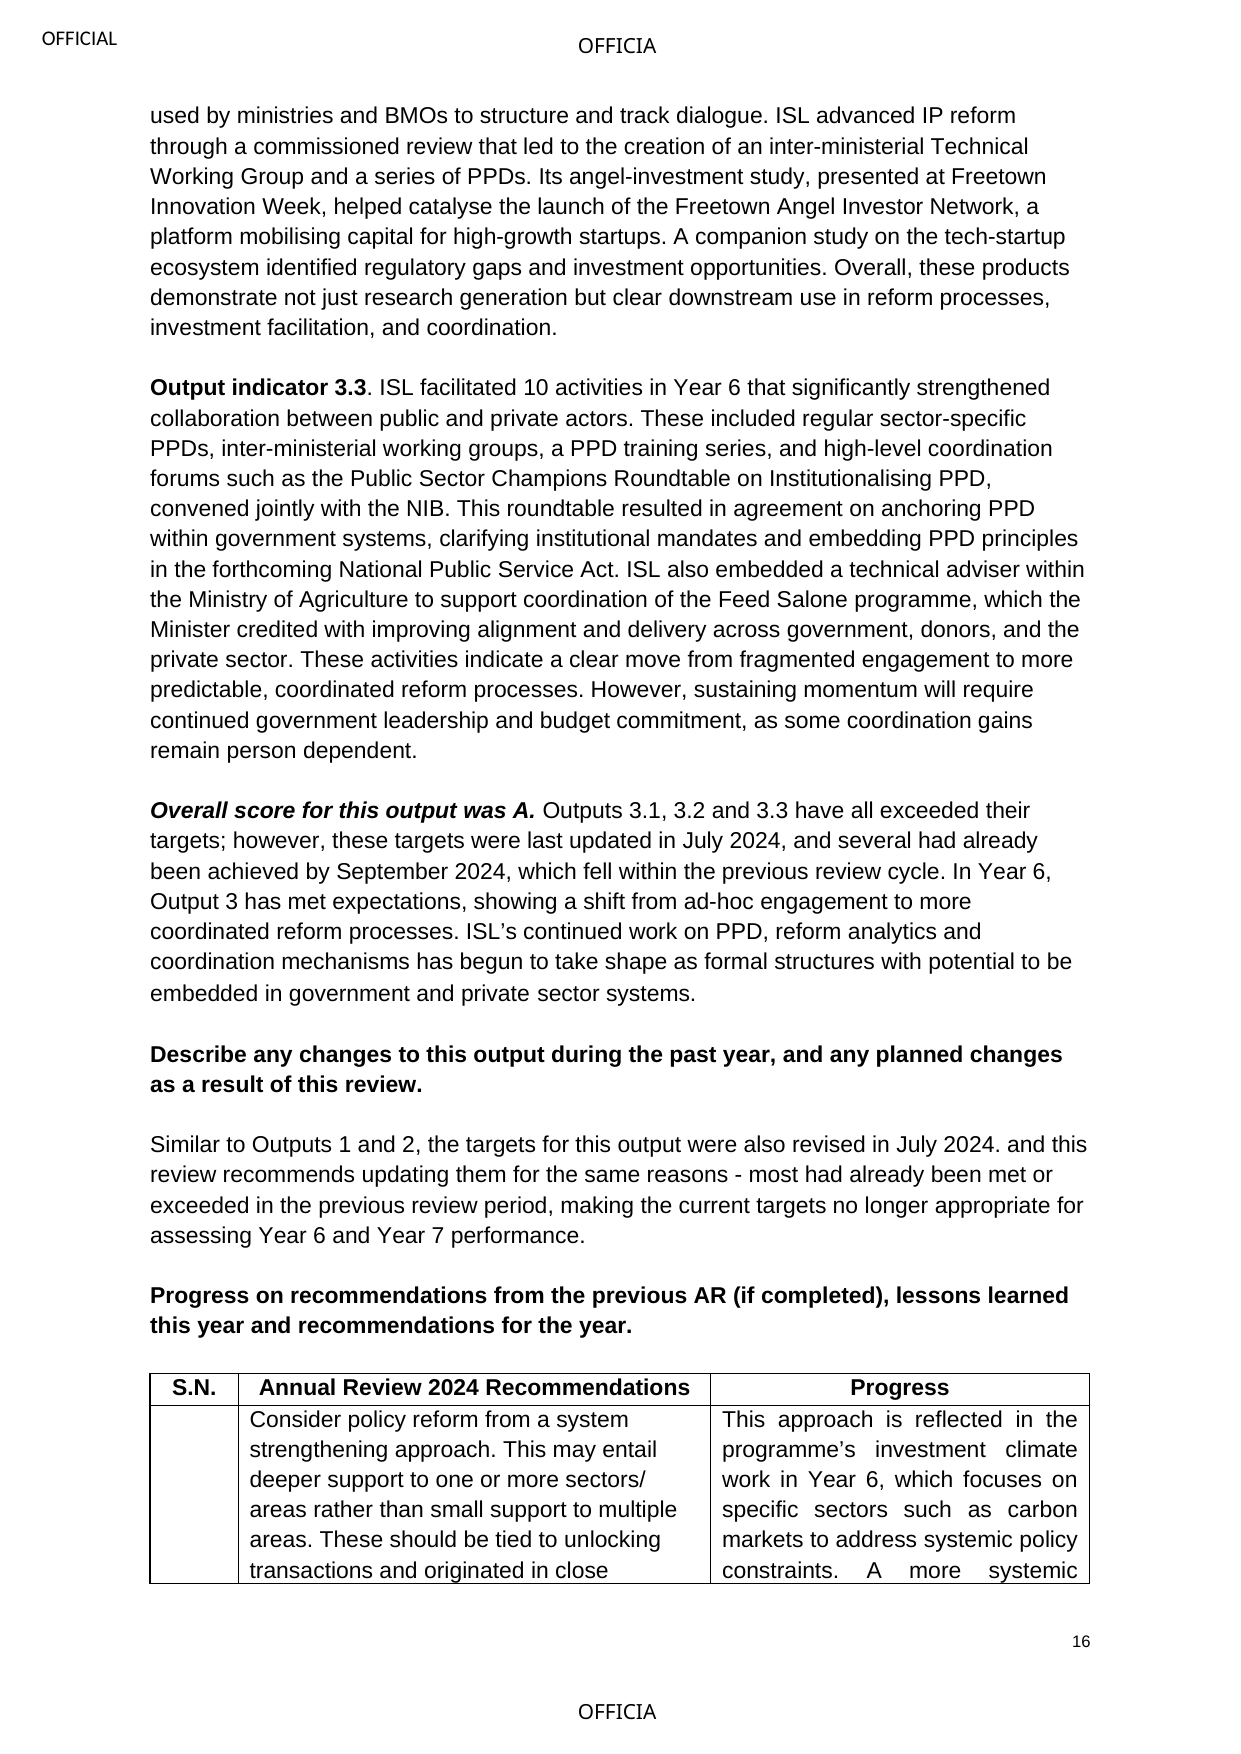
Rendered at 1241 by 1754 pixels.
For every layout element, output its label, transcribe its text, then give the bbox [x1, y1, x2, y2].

table_cell [151, 1406, 238, 1583]
table_header S.N. [151, 1374, 238, 1404]
text Overall score for this output was A. Outputs 3.1, 3.2 and 3.3 have all exceeded their targets; however, these targets were last updated in July 2024, and several had already been achieved by September 2024, which fell within the previous review cycle. In Year 6, Output 3 has met expectations, showing a shift from ad-hoc engagement to more coordinated reform processes. ISL’s continued work on PPD, reform analytics and coordination mechanisms has begun to take shape as formal structures with potential to be embedded in government and private sector systems. [150, 797, 1090, 1006]
text Progress on recommendations from the previous AR (if completed), lessons learned this year and recommendations for the year. [150, 1282, 1090, 1339]
table_cell This approach is reflected in the programme’s investment climate work in Year 6, which focuses on specific sectors such as carbon markets to address systemic policy constraints. A more systemic [711, 1406, 1089, 1583]
text Describe any changes to this output during the past year, and any planned changes as a result of this review. [150, 1041, 1090, 1097]
text used by ministries and BMOs to structure and track dialogue. ISL advanced IP reform through a commissioned review that led to the creation of an inter-ministerial Technical Working Group and a series of PPDs. Its angel-investment study, presented at Freetown Innovation Week, helped catalyse the launch of the Freetown Angel Investor Network, a platform mobilising capital for high-growth startups. A companion study on the tech-startup ecosystem identified regulatory gaps and investment opportunities. Overall, these products demonstrate not just research generation but clear downstream use in reform processes, investment facilitation, and coordination. [150, 102, 1090, 340]
table_header Progress [711, 1374, 1089, 1404]
text Similar to Outputs 1 and 2, the targets for this output were also revised in July 2024. and this review recommends updating them for the same reasons - most had already been met or exceeded in the previous review period, making the current targets no longer appropriate for assessing Year 6 and Year 7 performance. [150, 1131, 1090, 1248]
table_header Annual Review 2024 Recommendations [239, 1374, 710, 1404]
table_cell Consider policy reform from a system strengthening approach. This may entail deeper support to one or more sectors/ areas rather than small support to multiple areas. These should be tied to unlocking transactions and originated in close [239, 1406, 710, 1583]
text Output indicator 3.3. ISL facilitated 10 activities in Year 6 that significantly strengthened collaboration between public and private actors. These included regular sector-specific PPDs, inter-ministerial working groups, a PPD training series, and high-level coordination forums such as the Public Sector Champions Roundtable on Institutionalising PPD, convened jointly with the NIB. This roundtable resulted in agreement on anchoring PPD within government systems, clarifying institutional mandates and embedding PPD principles in the forthcoming National Public Service Act. ISL also embedded a technical adviser within the Ministry of Agriculture to support coordination of the Feed Salone programme, which the Minister credited with improving alignment and delivery across government, donors, and the private sector. These activities indicate a clear move from fragmented engagement to more predictable, coordinated reform processes. However, sustaining momentum will require continued government leadership and budget commitment, as some coordination gains remain person dependent. [150, 374, 1090, 763]
